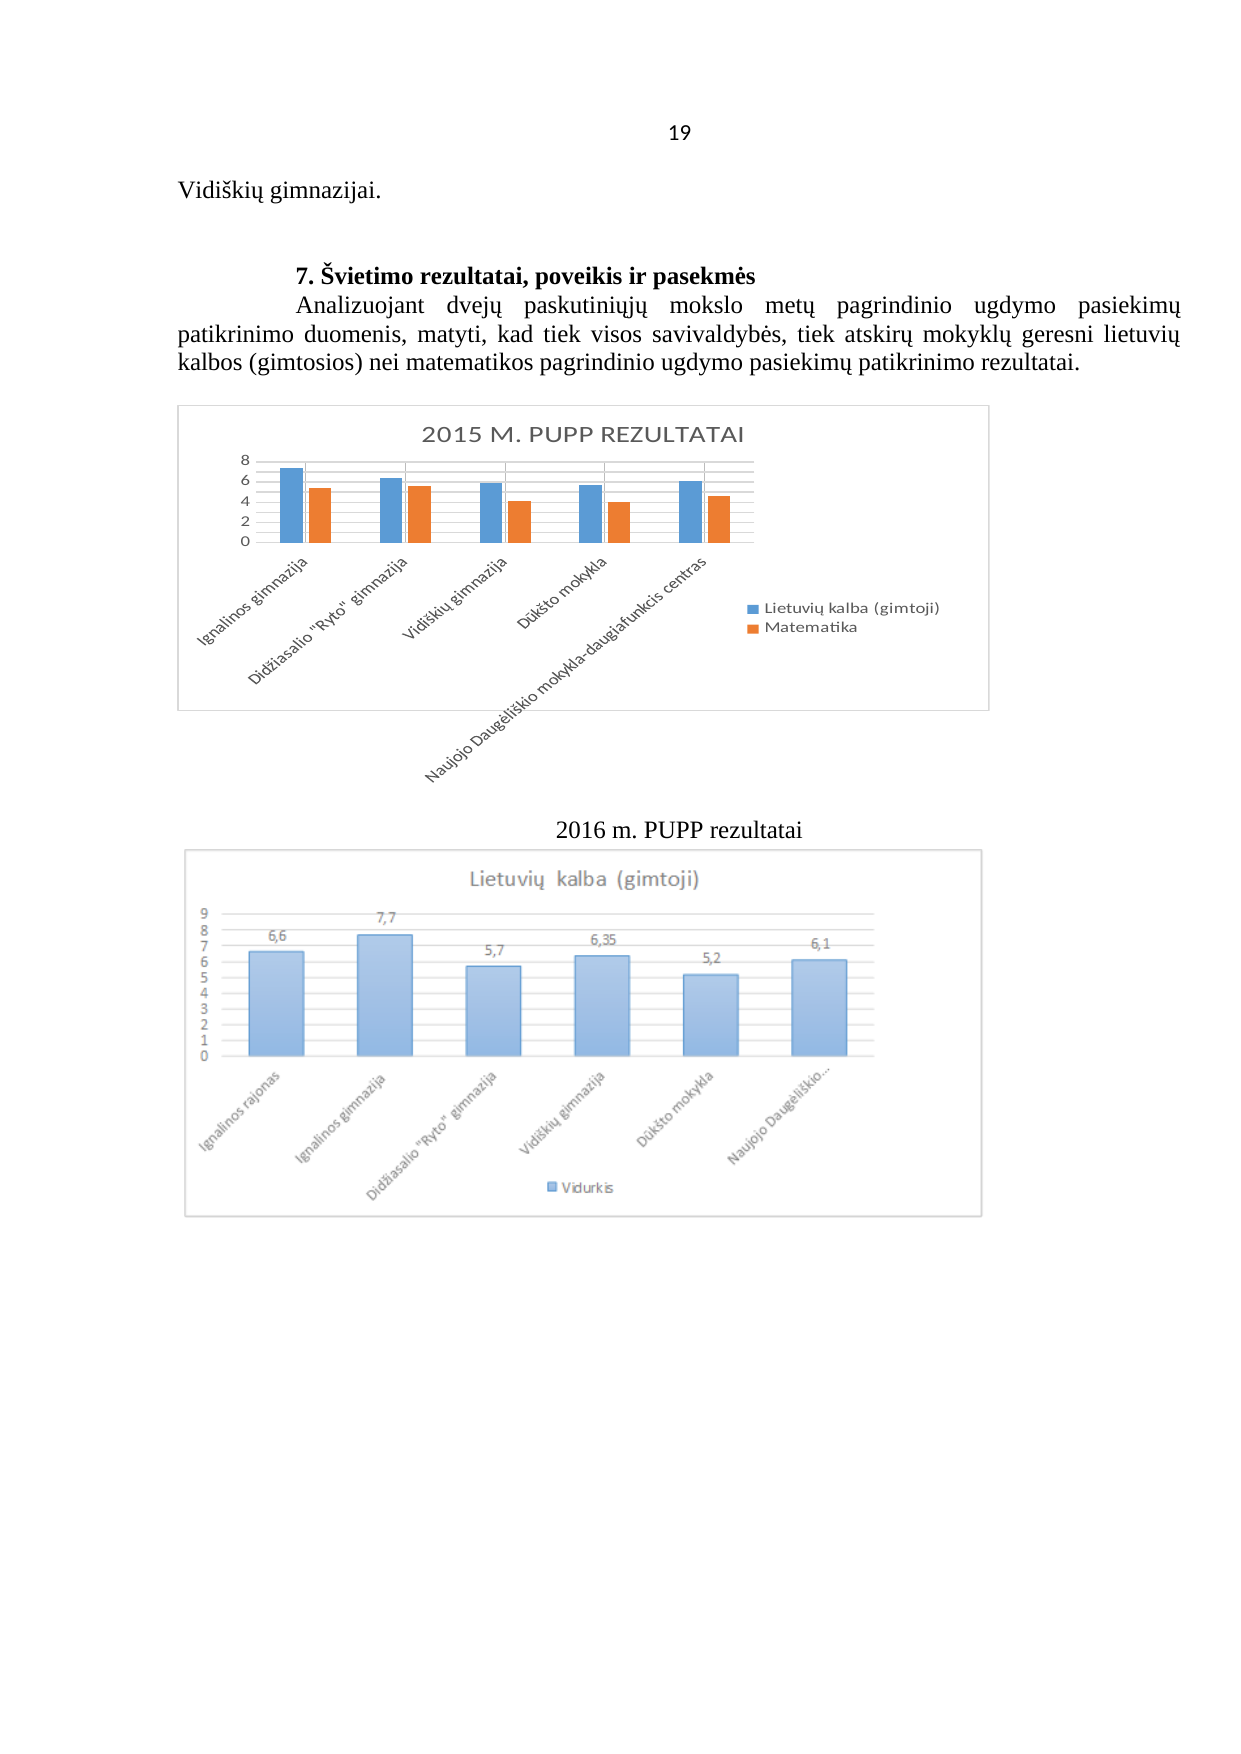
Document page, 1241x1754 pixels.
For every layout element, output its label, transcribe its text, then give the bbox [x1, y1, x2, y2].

text 7. Švietimo rezultatai, poveikis ir pasekmės [177, 261, 1181, 290]
text Analizuojant dvejų paskutiniųjų mokslo metų pagrindinio ugdymo pasiekimų patikrinimo duomenis, matyti, kad tiek visos savivaldybės, tiek atskirų mokyklų geresni lietuvių kalbos (gimtosios) nei matematikos pagrindinio ugdymo pasiekimų patikrinimo rezultatai. [177, 290, 1181, 376]
text Vidiškių gimnazijai. [177, 175, 1181, 204]
text 2016 m. PUPP rezultatai [177, 815, 1181, 844]
